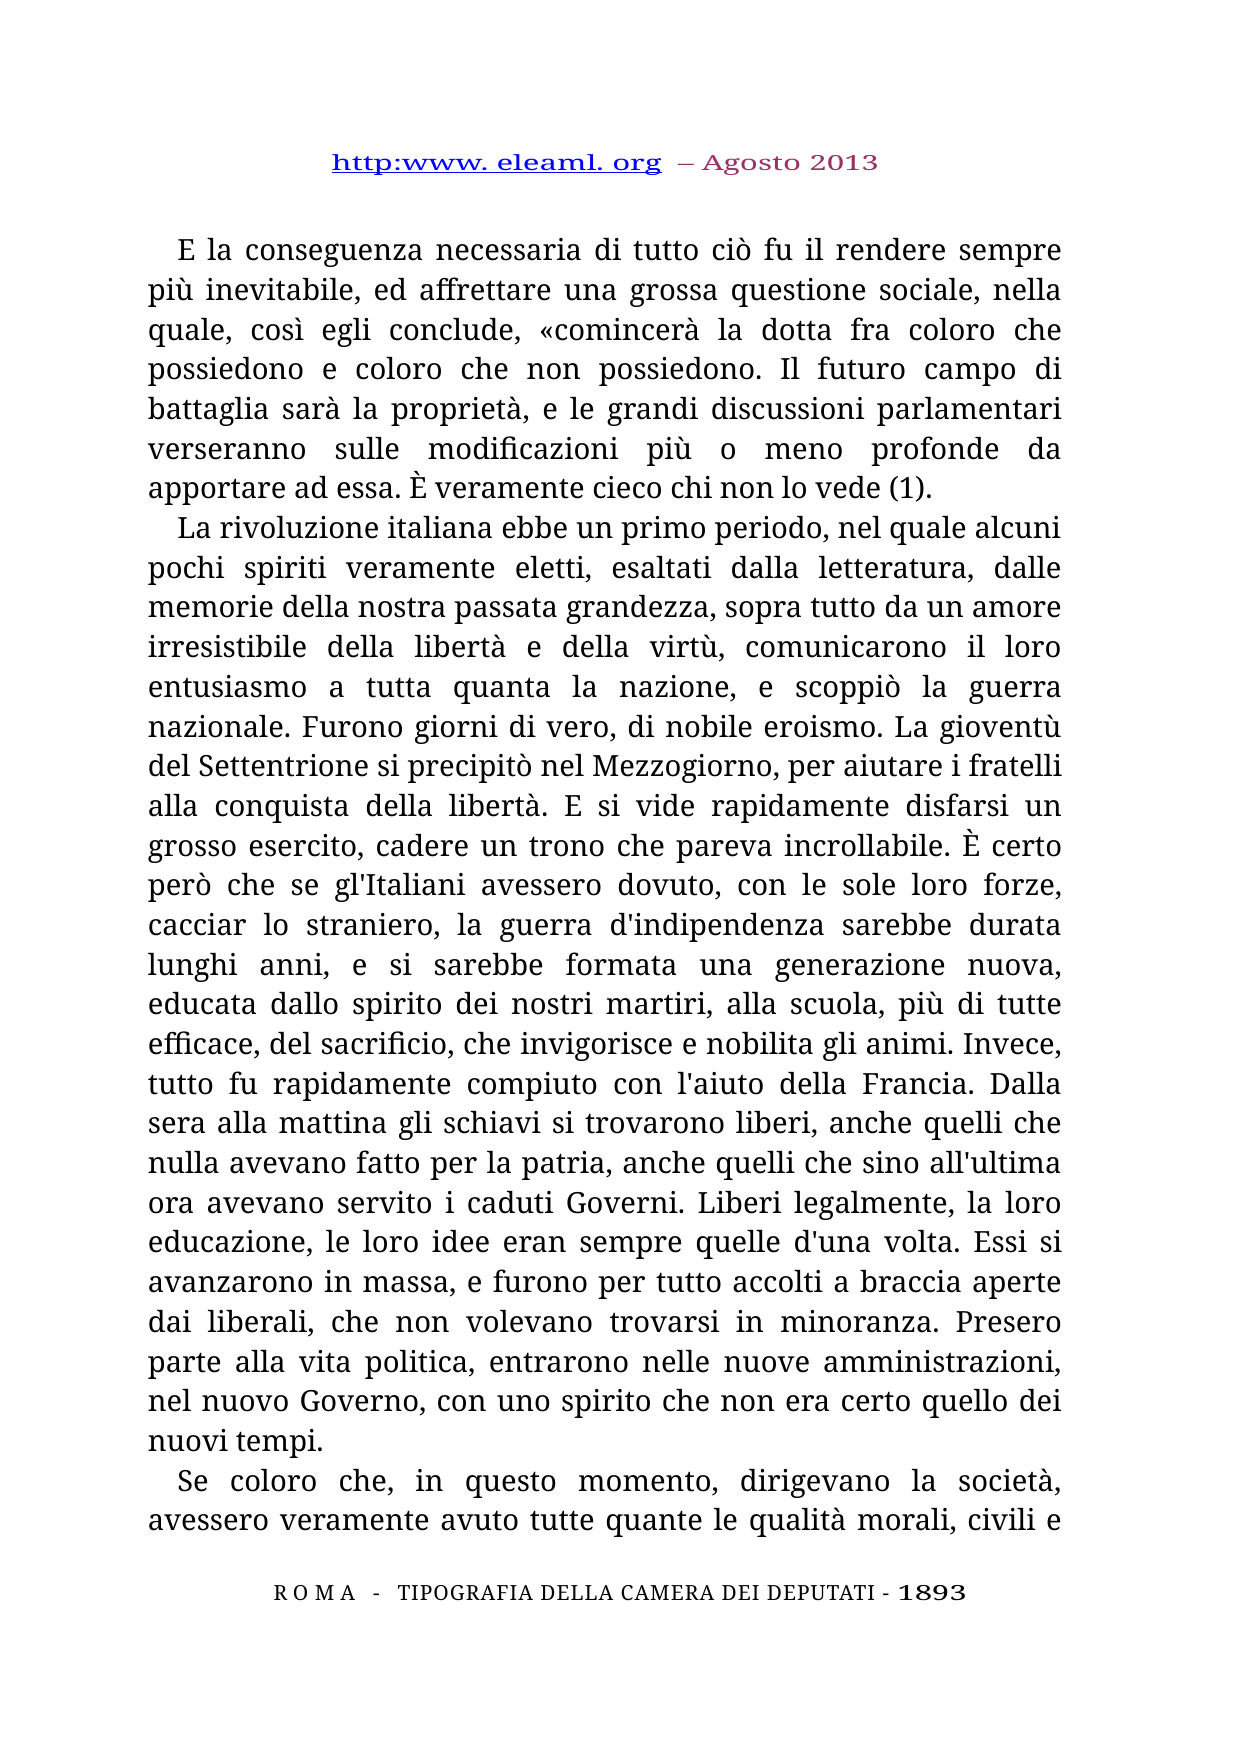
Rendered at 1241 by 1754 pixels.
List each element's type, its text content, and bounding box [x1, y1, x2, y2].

text Se coloro che, in questo momento, dirigevano la società, avessero veramente avuto tutte quante le qualità morali, civili e [148, 1460, 1063, 1539]
text La rivoluzione italiana ebbe un primo periodo, nel quale alcuni pochi spiriti veramente eletti, esaltati dalla letteratura, dalle memorie della nostra passata grandezza, sopra tutto da un amore irresistibile della libertà e della virtù, comunicarono il loro entusiasmo a tutta quanta la nazione, e scoppiò la guerra nazionale. Furono giorni di vero, di nobile eroismo. La gioventù del Settentrione si precipitò nel Mezzogiorno, per aiutare i fratelli alla conquista della libertà. E si vide rapidamente disfarsi un grosso esercito, cadere un trono che pareva incrollabile. È certo però che se gl'Italiani avessero dovuto, con le sole loro forze, cacciar lo straniero, la guerra d'indipendenza sarebbe durata lunghi anni, e si sarebbe formata una generazione nuova, educata dallo spirito dei nostri martiri, alla scuola, più di tutte efficace, del sacrificio, che invigorisce e nobilita gli animi. Invece, tutto fu rapidamente compiuto con l'aiuto della Francia. Dalla sera alla mattina gli schiavi si trovarono liberi, anche quelli che nulla avevano fatto per la patria, anche quelli che sino all'ultima ora avevano servito i caduti Governi. Liberi legalmente, la loro educazione, le loro idee eran sempre quelle d'una volta. Essi si avanzarono in massa, e furono per tutto accolti a braccia aperte dai liberali, che non volevano trovarsi in minoranza. Presero parte alla vita politica, entrarono nelle nuove amministrazioni, nel nuovo Governo, con uno spirito che non era certo quello dei nuovi tempi. [148, 507, 1063, 1460]
text E la conseguenza necessaria di tutto ciò fu il rendere sempre più inevitabile, ed affrettare una grossa questione sociale, nella quale, così egli conclude, «comincerà la dotta fra coloro che possiedono e coloro che non possiedono. Il futuro campo di battaglia sarà la proprietà, e le grandi discussioni parlamentari verseranno sulle modificazioni più o meno profonde da apportare ad essa. È veramente cieco chi non lo vede (1). [148, 229, 1063, 507]
